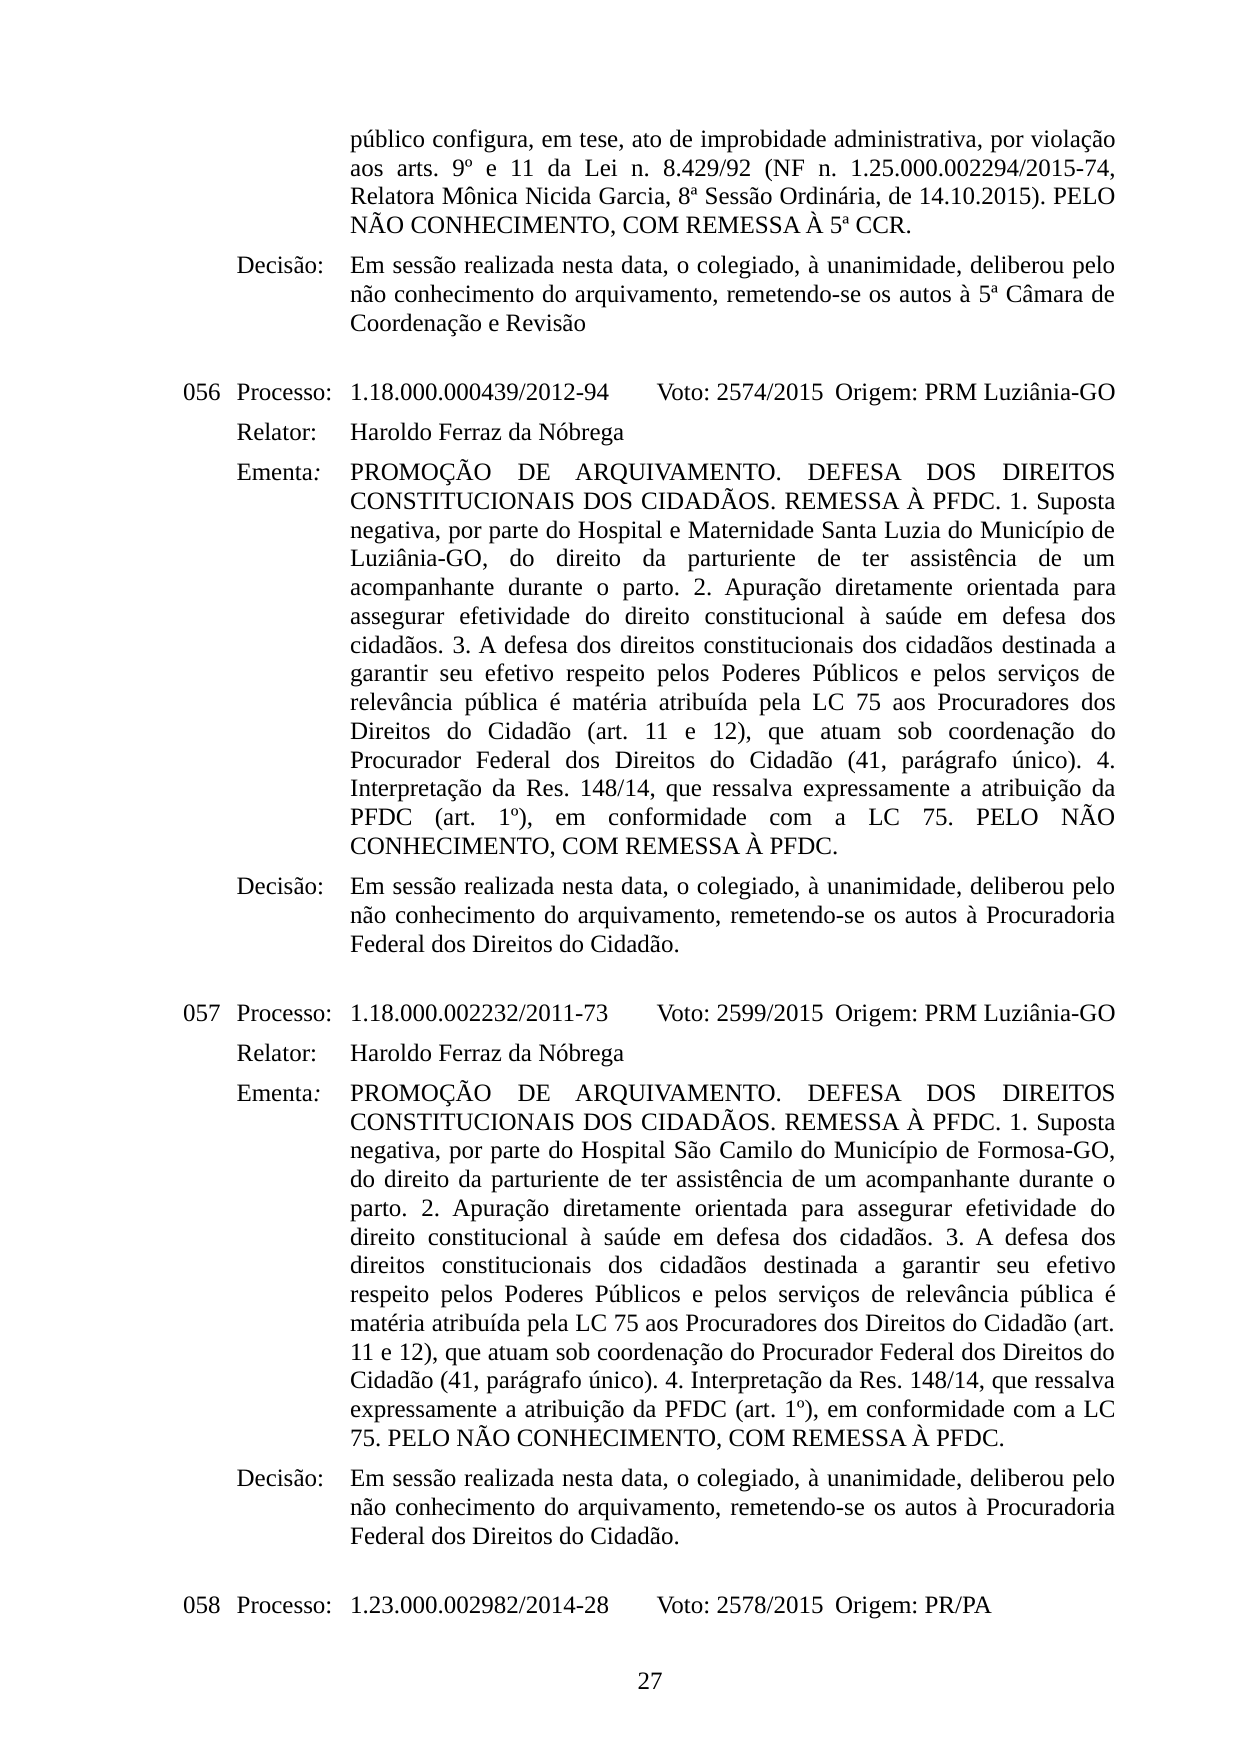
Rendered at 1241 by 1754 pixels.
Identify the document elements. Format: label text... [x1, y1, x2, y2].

table_cell [177, 411, 231, 451]
table_cell [177, 1032, 231, 1072]
table_header 056 [177, 371, 231, 411]
table_cell Decisão: [231, 245, 344, 342]
table_cell Em sessão realizada nesta data, o colegiado, à unanimidade, deliberou pelo não conhecimento do arquivamento, remetendo-se os autos à Procuradoria Federal dos Direitos do Cidadão. [344, 1458, 1122, 1555]
table_cell PROMOÇÃO DE ARQUIVAMENTO. DEFESA DOS DIREITOS CONSTITUCIONAIS DOS CIDADÃOS. REMESSA À PFDC. 1. Suposta negativa, por parte do Hospital São Camilo do Município de Formosa-GO, do direito da parturiente de ter assistência de um acompanhante durante o parto. 2. Apuração diretamente orientada para assegurar efetividade do direito constitucional à saúde em defesa dos cidadãos. 3. A defesa dos direitos constitucionais dos cidadãos destinada a garantir seu efetivo respeito pelos Poderes Públicos e pelos serviços de relevância pública é matéria atribuída pela LC 75 aos Procuradores dos Direitos do Cidadão (art. 11 e 12), que atuam sob coordenação do Procurador Federal dos Direitos do Cidadão (41, parágrafo único). 4. Interpretação da Res. 148/14, que ressalva expressamente a atribuição da PFDC (art. 1º), em conformidade com a LC 75. PELO NÃO CONHECIMENTO, COM REMESSA À PFDC. [344, 1072, 1122, 1457]
table_header Processo: [231, 371, 344, 411]
table_header Origem: PRM Luziânia-GO [829, 992, 1122, 1032]
table_header 1.18.000.000439/2012-94 [344, 371, 651, 411]
table_cell Relator: [231, 411, 344, 451]
table_header 057 [177, 992, 231, 1032]
table_cell PROMOÇÃO DE ARQUIVAMENTO. DEFESA DOS DIREITOS CONSTITUCIONAIS DOS CIDADÃOS. REMESSA À PFDC. 1. Suposta negativa, por parte do Hospital e Maternidade Santa Luzia do Município de Luziânia-GO, do direito da parturiente de ter assistência de um acompanhante durante o parto. 2. Apuração diretamente orientada para assegurar efetividade do direito constitucional à saúde em defesa dos cidadãos. 3. A defesa dos direitos constitucionais dos cidadãos destinada a garantir seu efetivo respeito pelos Poderes Públicos e pelos serviços de relevância pública é matéria atribuída pela LC 75 aos Procuradores dos Direitos do Cidadão (art. 11 e 12), que atuam sob coordenação do Procurador Federal dos Direitos do Cidadão (41, parágrafo único). 4. Interpretação da Res. 148/14, que ressalva expressamente a atribuição da PFDC (art. 1º), em conformidade com a LC 75. PELO NÃO CONHECIMENTO, COM REMESSA À PFDC. [344, 451, 1122, 865]
table_header 1.18.000.002232/2011-73 [344, 992, 651, 1032]
table_cell Haroldo Ferraz da Nóbrega [344, 411, 1122, 451]
table_cell [231, 118, 344, 244]
table_cell Decisão: [231, 1458, 344, 1555]
table_header Voto: 2599/2015 [651, 992, 829, 1032]
table_header Processo: [231, 1584, 344, 1624]
table_cell Em sessão realizada nesta data, o colegiado, à unanimidade, deliberou pelo não conhecimento do arquivamento, remetendo-se os autos à Procuradoria Federal dos Direitos do Cidadão. [344, 865, 1122, 963]
table_cell [177, 451, 231, 865]
table_header 1.23.000.002982/2014-28 [344, 1584, 651, 1624]
table_cell [177, 118, 231, 244]
table_header Origem: PR/PA [829, 1584, 1122, 1624]
table_cell Decisão: [231, 865, 344, 963]
table_cell [177, 1072, 231, 1457]
table_header Origem: PRM Luziânia-GO [829, 371, 1122, 411]
table_header Voto: 2574/2015 [651, 371, 829, 411]
table_cell Relator: [231, 1032, 344, 1072]
table_cell público configura, em tese, ato de improbidade administrativa, por violação aos arts. 9º e 11 da Lei n. 8.429/92 (NF n. 1.25.000.002294/2015-74, Relatora Mônica Nicida Garcia, 8ª Sessão Ordinária, de 14.10.2015). PELO NÃO CONHECIMENTO, COM REMESSA À 5ª CCR. [344, 118, 1122, 244]
table_cell Ementa: [231, 451, 344, 865]
table_cell [177, 865, 231, 963]
table_cell Haroldo Ferraz da Nóbrega [344, 1032, 1122, 1072]
table_header Voto: 2578/2015 [651, 1584, 829, 1624]
table_cell [177, 1458, 231, 1555]
table_cell [177, 245, 231, 342]
table_cell Em sessão realizada nesta data, o colegiado, à unanimidade, deliberou pelo não conhecimento do arquivamento, remetendo-se os autos à 5ª Câmara de Coordenação e Revisão [344, 245, 1122, 342]
table_cell Ementa: [231, 1072, 344, 1457]
table_header Processo: [231, 992, 344, 1032]
table_header 058 [177, 1584, 231, 1624]
